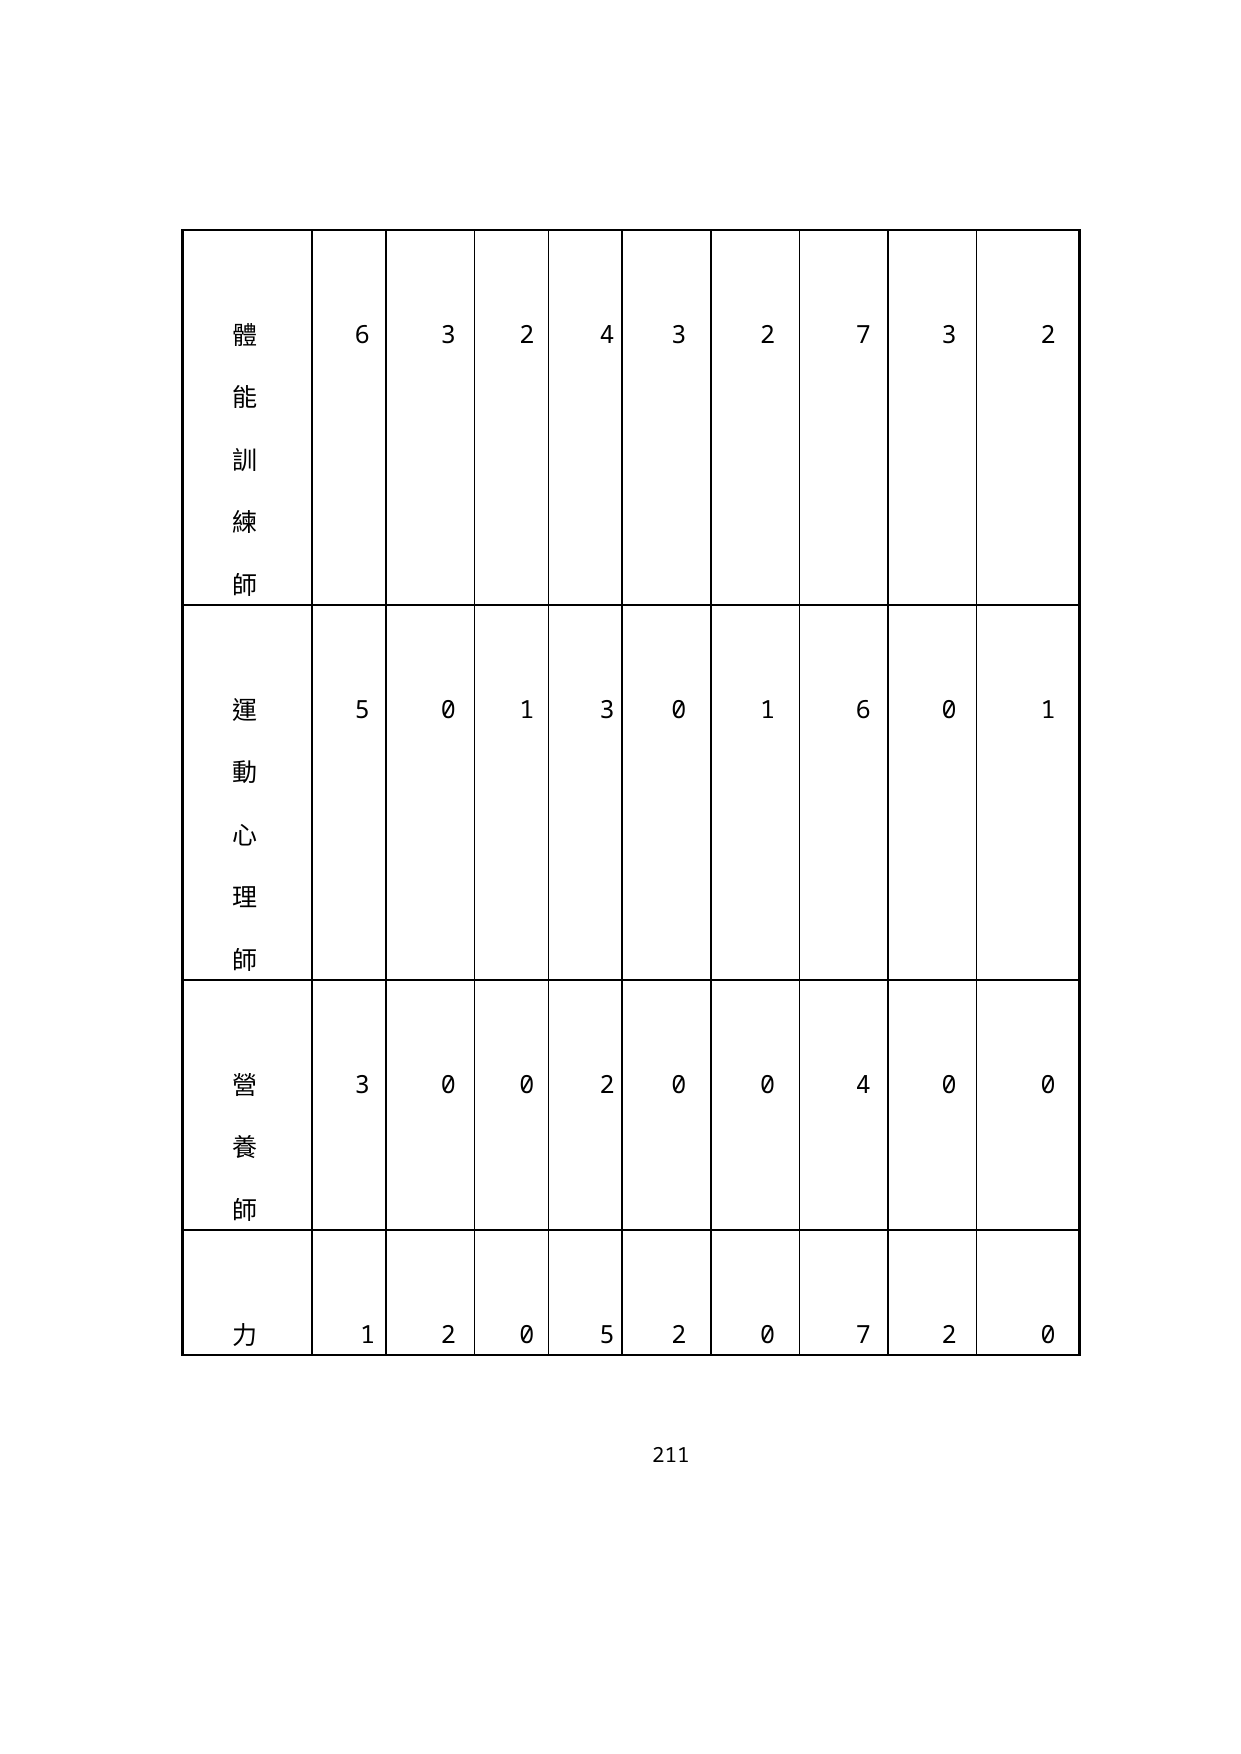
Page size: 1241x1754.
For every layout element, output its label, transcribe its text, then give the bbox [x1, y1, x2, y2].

table_cell 2 [889, 1231, 976, 1354]
table_cell 2 [712, 231, 799, 604]
table_cell 4 [800, 981, 887, 1229]
table_cell 1 [313, 1231, 385, 1354]
table_cell 0 [475, 981, 548, 1229]
table_cell 6 [313, 231, 385, 604]
table_cell 0 [623, 981, 710, 1229]
table_cell 0 [977, 1231, 1078, 1354]
table_cell 7 [800, 231, 887, 604]
table_cell 0 [387, 606, 474, 979]
table_cell 0 [712, 1231, 799, 1354]
table_cell 7 [800, 1231, 887, 1354]
table_cell 營養師 [184, 981, 311, 1229]
table_cell 3 [889, 231, 976, 604]
table_cell 體能訓練師 [184, 231, 311, 604]
table_cell 1 [475, 606, 548, 979]
table_cell 2 [475, 231, 548, 604]
table_cell 4 [549, 231, 621, 604]
table_cell 力 [184, 1231, 311, 1354]
table_cell 0 [712, 981, 799, 1229]
table_cell 1 [712, 606, 799, 979]
table_cell 0 [623, 606, 710, 979]
table_cell 1 [977, 606, 1078, 979]
table_cell 5 [313, 606, 385, 979]
table_cell 3 [313, 981, 385, 1229]
table_cell 2 [977, 231, 1078, 604]
table_cell 運動心理師 [184, 606, 311, 979]
table_cell 2 [387, 1231, 474, 1354]
table_cell 0 [977, 981, 1078, 1229]
table_cell 0 [889, 981, 976, 1229]
table_cell 0 [387, 981, 474, 1229]
table_cell 6 [800, 606, 887, 979]
table_cell 5 [549, 1231, 621, 1354]
table_cell 3 [549, 606, 621, 979]
table_cell 2 [623, 1231, 710, 1354]
table_cell 0 [475, 1231, 548, 1354]
table_cell 3 [387, 231, 474, 604]
table_cell 3 [623, 231, 710, 604]
table_cell 2 [549, 981, 621, 1229]
table_cell 0 [889, 606, 976, 979]
